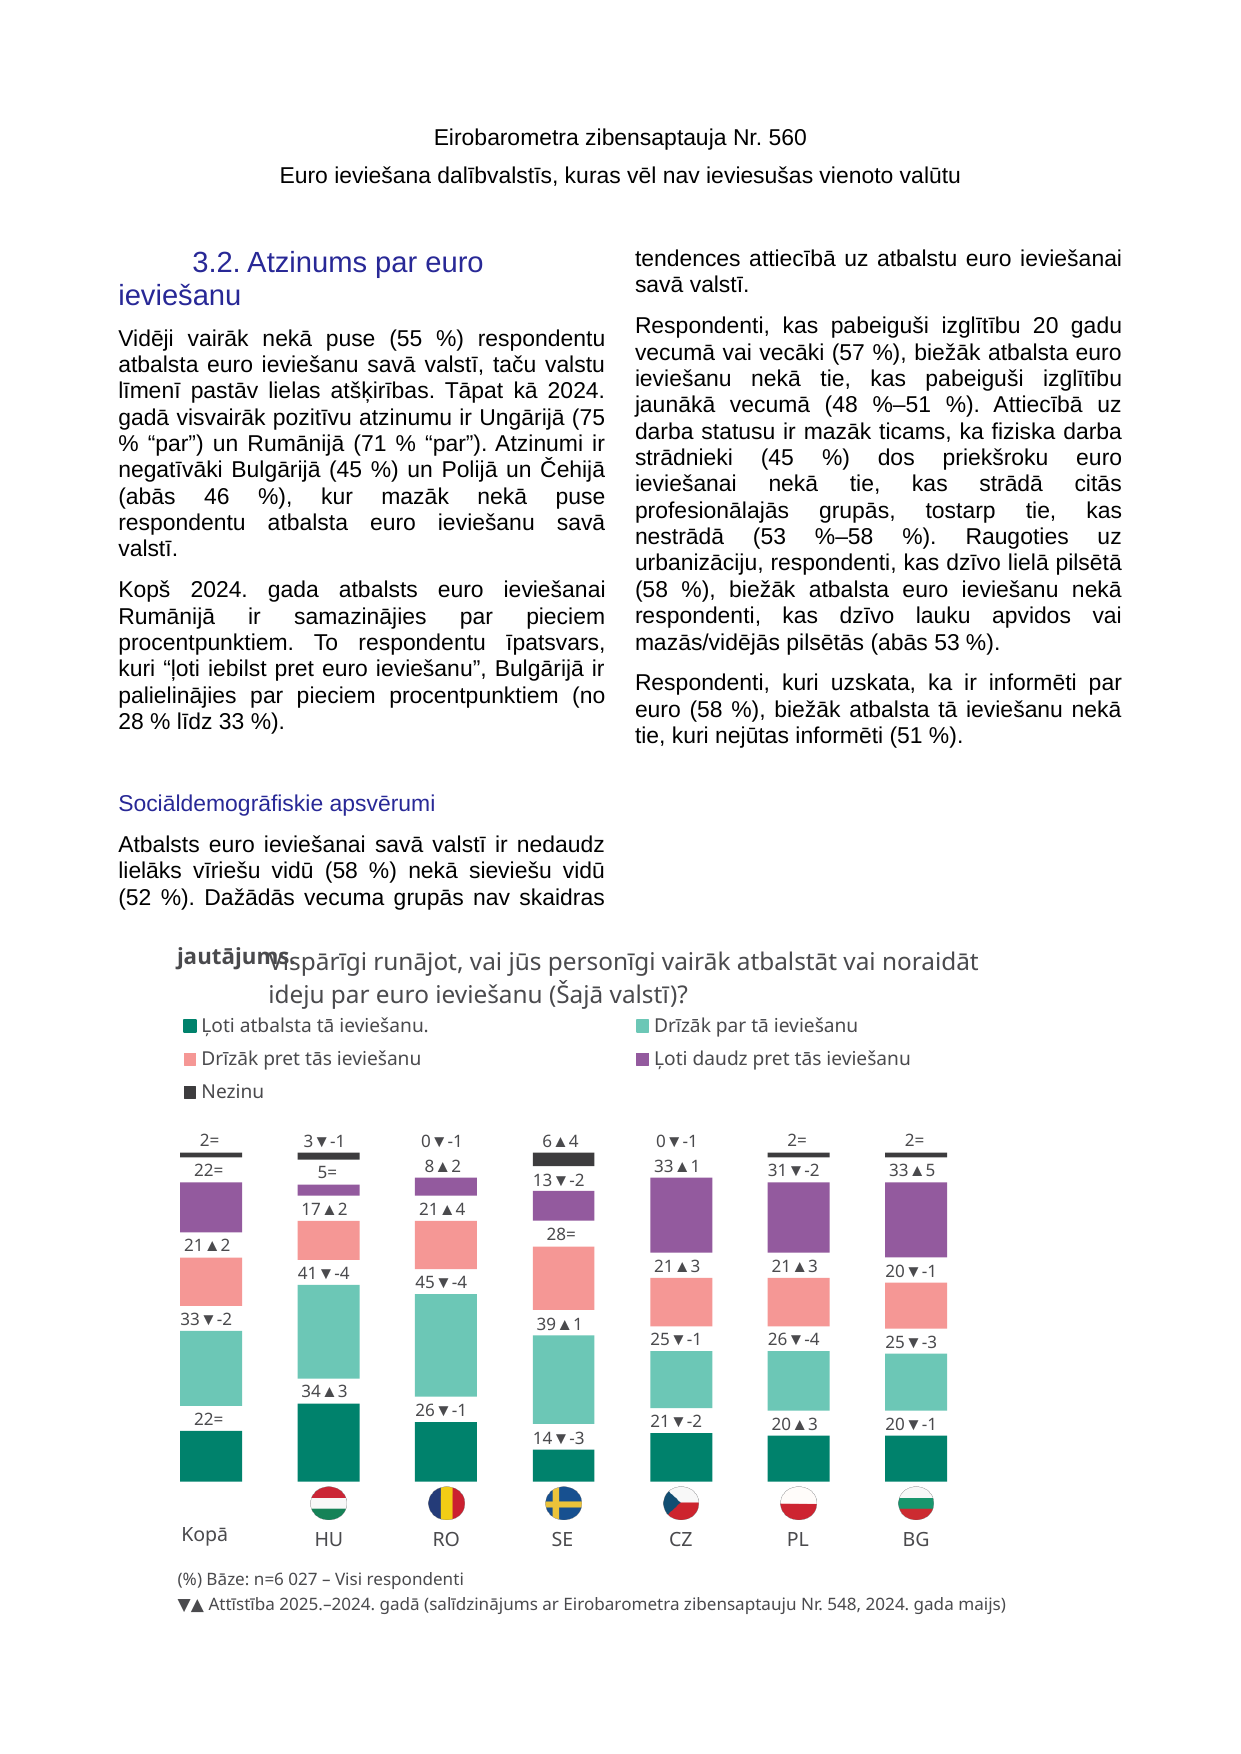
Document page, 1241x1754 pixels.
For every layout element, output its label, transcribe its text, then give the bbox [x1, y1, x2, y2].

text Sociāldemogrāfiskie apsvērumi [118, 790, 605, 816]
text Vidēji vairāk nekā puse (55 %) respondentu atbalsta euro ieviešanu savā valstī, taču valstu līmenī pastāv lielas atšķirības. Tāpat kā 2024. gadā visvairāk pozitīvu atzinumu ir Ungārijā (75 % “par”) un Rumānijā (71 % “par”). Atzinumi ir negatīvāki Bulgārijā (45 %) un Polijā un Čehijā (abās 46 %), kur mazāk nekā puse respondentu atbalsta euro ieviešanu savā valstī. [118, 324, 605, 562]
text Respondenti, kuri uzskata, ka ir informēti par euro (58 %), biežāk atbalsta tā ieviešanu nekā tie, kuri nejūtas informēti (51 %). [635, 669, 1122, 748]
text Atbalsts euro ieviešanai savā valstī ir nedaudz lielāks vīriešu vidū (58 %) nekā sieviešu vidū (52 %). Dažādās vecuma grupās nav skaidras [118, 831, 605, 910]
subtitle 3.2. Atzinums par euro ieviešanu [118, 245, 605, 312]
text Respondenti, kas pabeiguši izglītību 20 gadu vecumā vai vecāki (57 %), biežāk atbalsta euro ieviešanu nekā tie, kas pabeiguši izglītību jaunākā vecumā (48 %–51 %). Attiecībā uz darba statusu ir mazāk ticams, ka fiziska darba strādnieki (45 %) dos priekšroku euro ieviešanai nekā tie, kas strādā citās profesionālajās grupās, tostarp tie, kas nestrādā (53 %–58 %). Raugoties uz urbanizāciju, respondenti, kas dzīvo lielā pilsētā (58 %), biežāk atbalsta euro ieviešanu nekā respondenti, kas dzīvo lauku apvidos vai mazās/vidējās pilsētās (abās 53 %). [635, 312, 1122, 655]
picture [898, 1486, 934, 1520]
picture [545, 1486, 582, 1520]
picture [428, 1486, 465, 1520]
text Kopš 2024. gada atbalsts euro ieviešanai Rumānijā ir samazinājies par pieciem procentpunktiem. To respondentu īpatsvars, kuri “ļoti iebilst pret euro ieviešanu”, Bulgārijā ir palielinājies par pieciem procentpunktiem (no 28 % līdz 33 %). [118, 576, 605, 734]
picture [310, 1486, 347, 1520]
picture [663, 1486, 699, 1520]
picture [780, 1486, 817, 1520]
text tendences attiecībā uz atbalstu euro ieviešanai savā valstī. [635, 245, 1122, 298]
